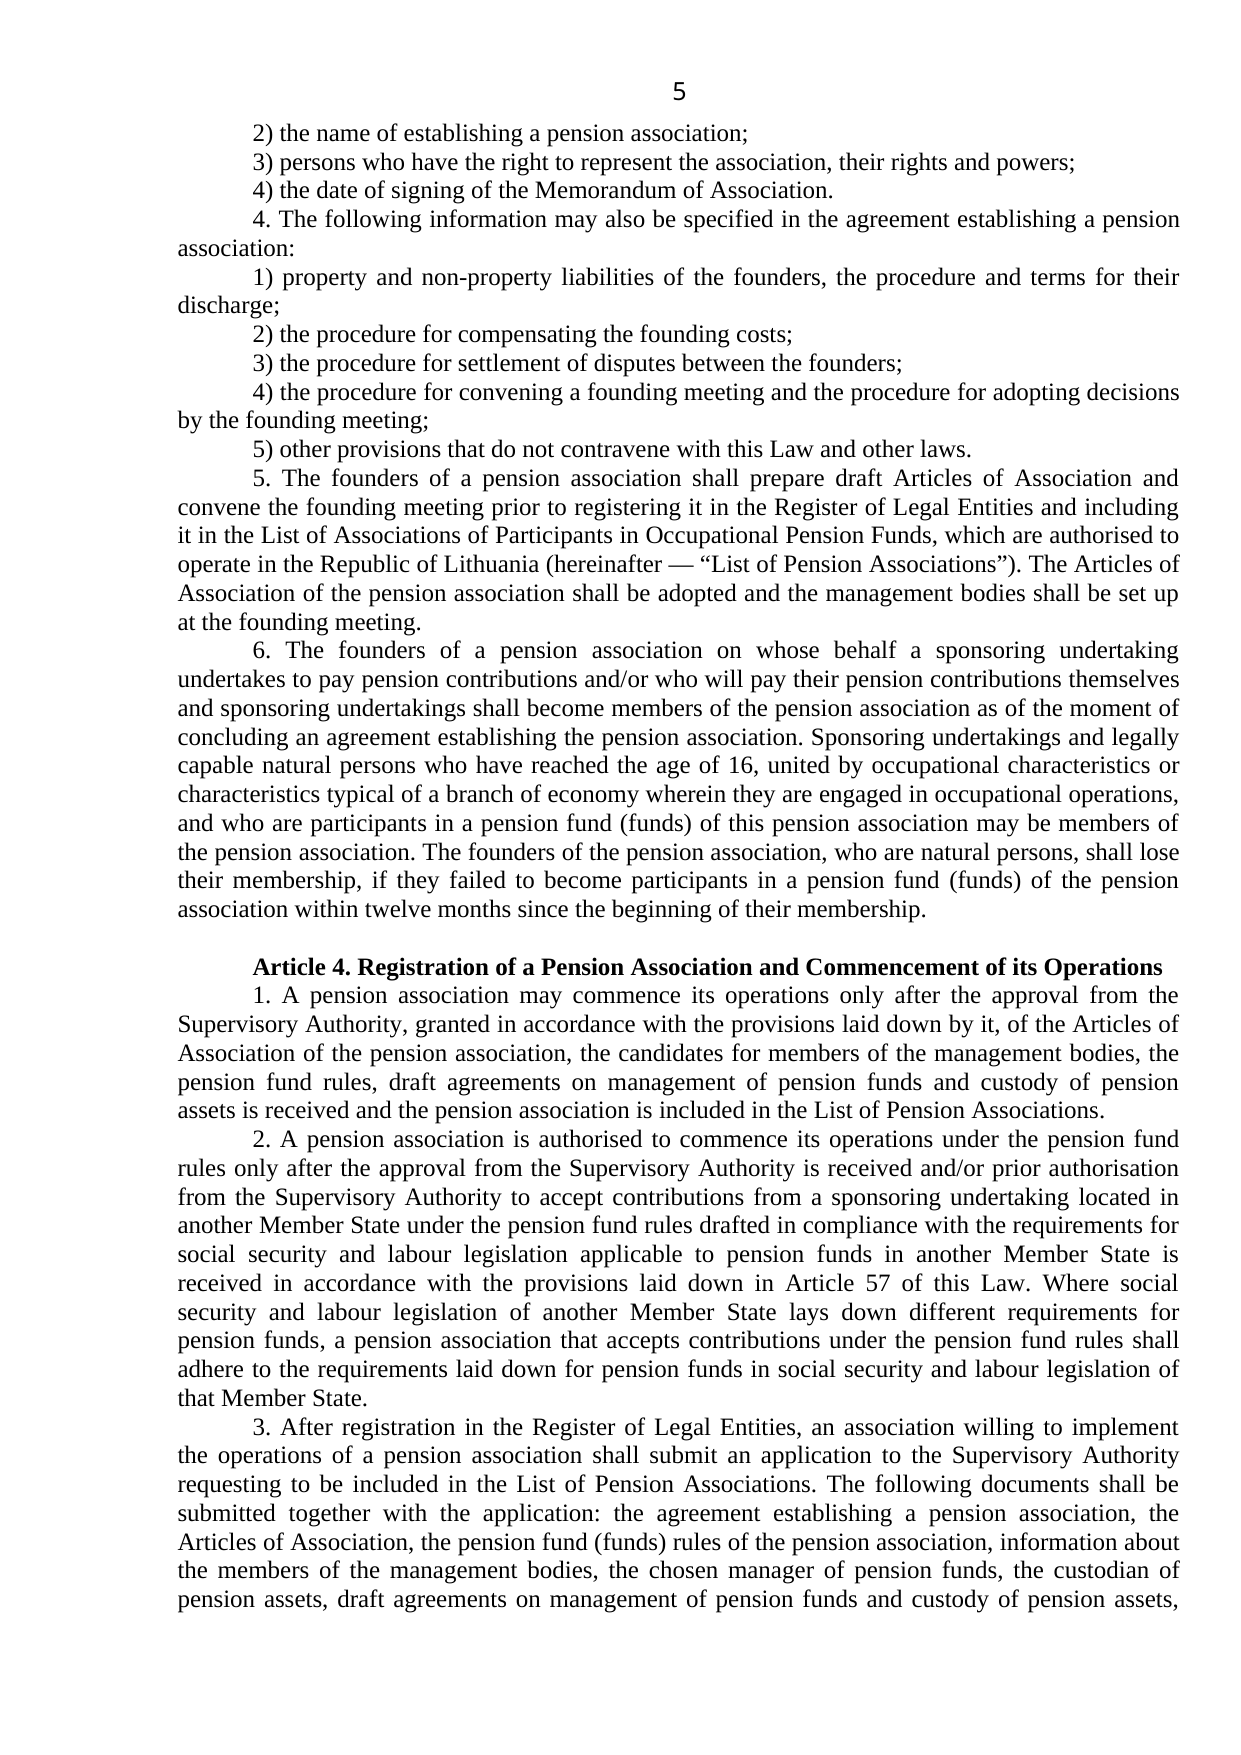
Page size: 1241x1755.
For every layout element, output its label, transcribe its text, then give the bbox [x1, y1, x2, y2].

text 5) other provisions that do not contravene with this Law and other laws. [177, 434, 1181, 463]
text 4. The following information may also be specified in the agreement establishing a pension association: [177, 204, 1181, 262]
text 2) the name of establishing a pension association; [177, 118, 1181, 147]
text 1. A pension association may commence its operations only after the approval from the Supervisory Authority, granted in accordance with the provisions laid down by it, of the Articles of Association of the pension association, the candidates for members of the management bodies, the pension fund rules, draft agreements on management of pension funds and custody of pension assets is received and the pension association is included in the List of Pension Associations. [177, 981, 1181, 1124]
text 5. The founders of a pension association shall prepare draft Articles of Association and convene the founding meeting prior to registering it in the Register of Legal Entities and including it in the List of Associations of Participants in Occupational Pension Funds, which are authorised to operate in the Republic of Lithuania (hereinafter — “List of Pension Associations”). The Articles of Association of the pension association shall be adopted and the management bodies shall be set up at the founding meeting. [177, 463, 1181, 636]
text 1) property and non-property liabilities of the founders, the procedure and terms for their discharge; [177, 262, 1181, 319]
text 4) the procedure for convening a founding meeting and the procedure for adopting decisions by the founding meeting; [177, 377, 1181, 434]
text 3) persons who have the right to represent the association, their rights and powers; [177, 147, 1181, 176]
text Article 4. Registration of a Pension Association and Commencement of its Operations [177, 952, 1181, 981]
text 3) the procedure for settlement of disputes between the founders; [177, 348, 1181, 377]
text 4) the date of signing of the Memorandum of Association. [177, 176, 1181, 204]
text 2. A pension association is authorised to commence its operations under the pension fund rules only after the approval from the Supervisory Authority is received and/or prior authorisation from the Supervisory Authority to accept contributions from a sponsoring undertaking located in another Member State under the pension fund rules drafted in compliance with the requirements for social security and labour legislation applicable to pension funds in another Member State is received in accordance with the provisions laid down in Article 57 of this Law. Where social security and labour legislation of another Member State lays down different requirements for pension funds, a pension association that accepts contributions under the pension fund rules shall adhere to the requirements laid down for pension funds in social security and labour legislation of that Member State. [177, 1124, 1181, 1412]
text 6. The founders of a pension association on whose behalf a sponsoring undertaking undertakes to pay pension contributions and/or who will pay their pension contributions themselves and sponsoring undertakings shall become members of the pension association as of the moment of concluding an agreement establishing the pension association. Sponsoring undertakings and legally capable natural persons who have reached the age of 16, united by occupational characteristics or characteristics typical of a branch of economy wherein they are engaged in occupational operations, and who are participants in a pension fund (funds) of this pension association may be members of the pension association. The founders of the pension association, who are natural persons, shall lose their membership, if they failed to become participants in a pension fund (funds) of the pension association within twelve months since the beginning of their membership. [177, 636, 1181, 923]
text 3. After registration in the Register of Legal Entities, an association willing to implement the operations of a pension association shall submit an application to the Supervisory Authority requesting to be included in the List of Pension Associations. The following documents shall be submitted together with the application: the agreement establishing a pension association, the Articles of Association, the pension fund (funds) rules of the pension association, information about the members of the management bodies, the chosen manager of pension funds, the custodian of pension assets, draft agreements on management of pension funds and custody of pension assets, [177, 1412, 1181, 1613]
text 2) the procedure for compensating the founding costs; [177, 319, 1181, 348]
